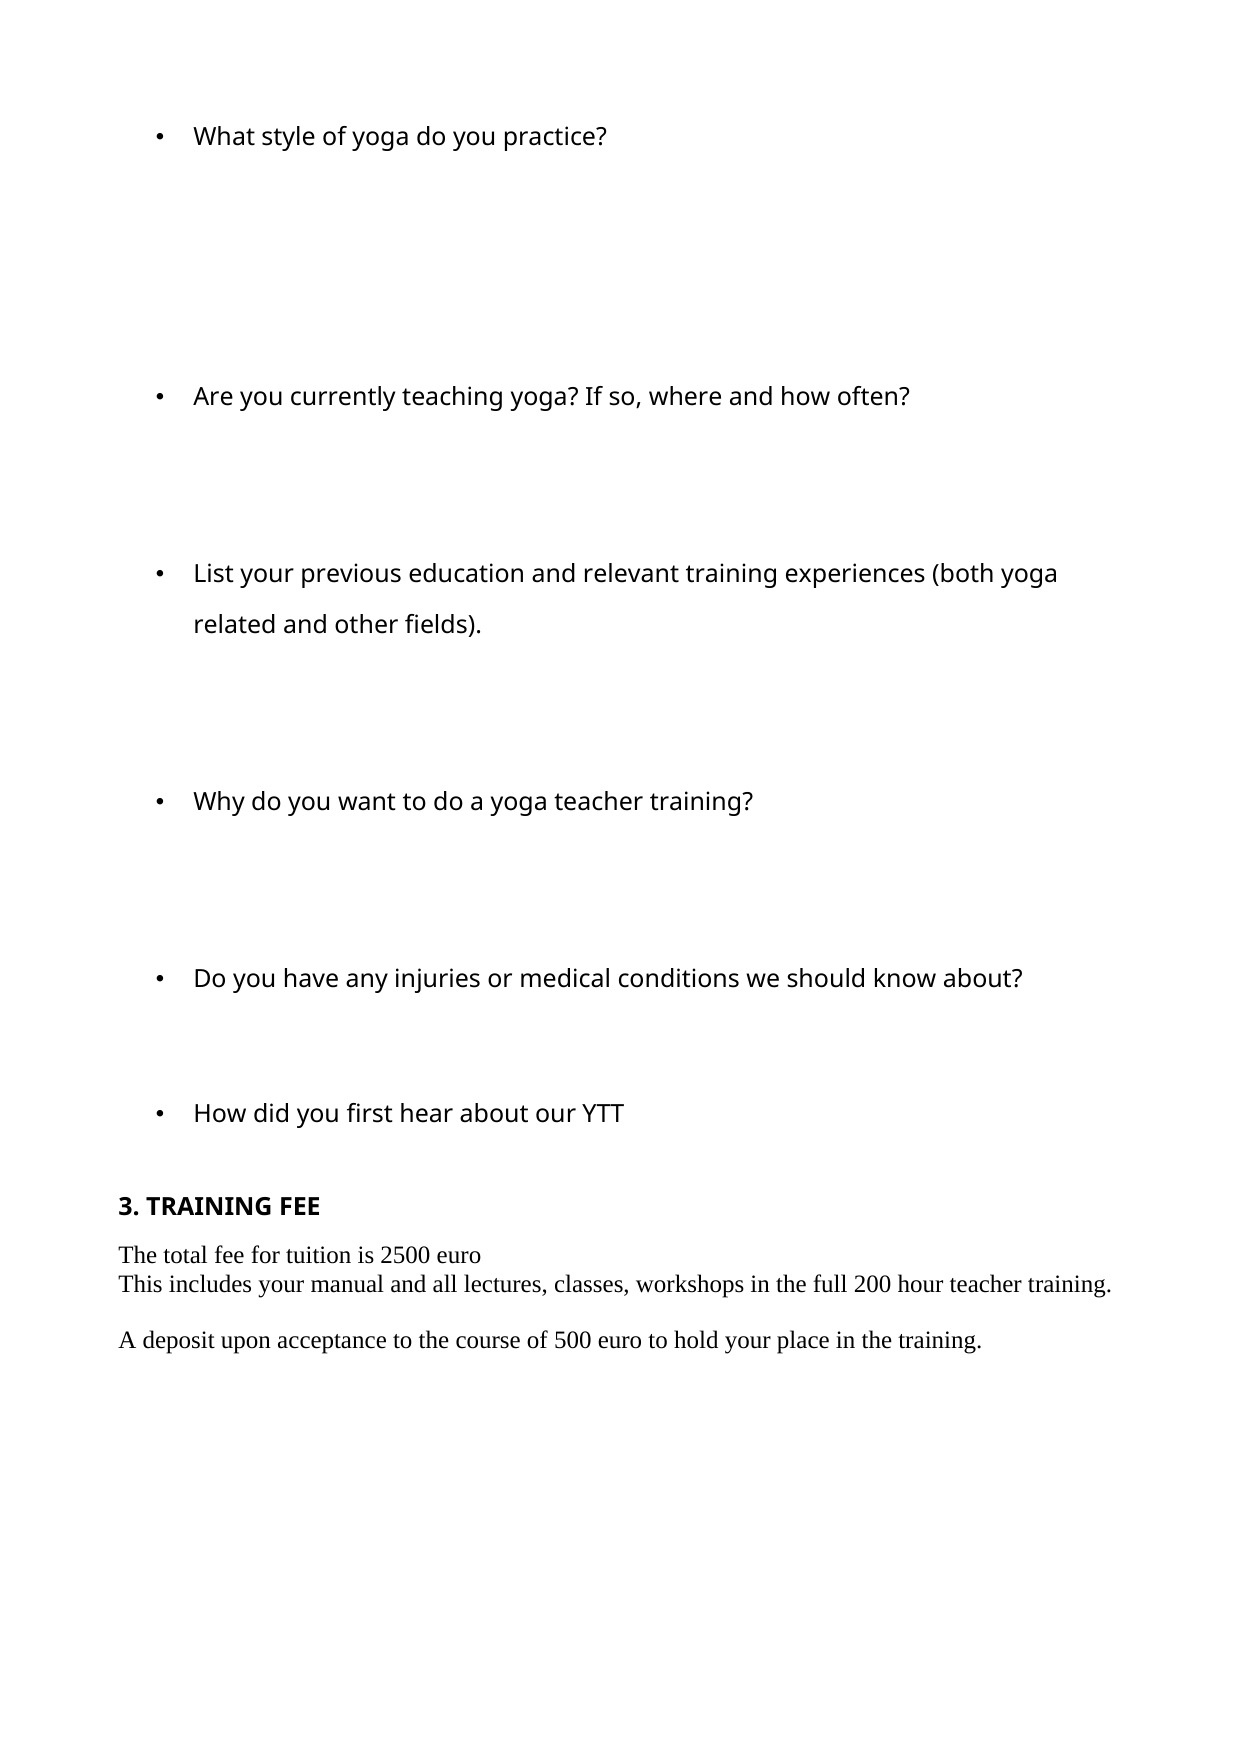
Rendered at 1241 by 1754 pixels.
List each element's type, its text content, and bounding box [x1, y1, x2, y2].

list Do you have any injuries or medical conditions we should know about? [156, 961, 1122, 995]
list List your previous education and relevant training experiences (both yoga related and other fields). [156, 556, 1122, 641]
list How did you first hear about our YTT [156, 1096, 1122, 1130]
list Are you currently teaching yoga? If so, where and how often? [156, 379, 1122, 413]
text The total fee for tuition is 2500 euro [118, 1240, 1122, 1269]
list Why do you want to do a yoga teacher training? [156, 784, 1122, 818]
text This includes your manual and all lectures, classes, workshops in the full 200 hour teacher training. [118, 1269, 1122, 1298]
text 3. TRAINING FEE [118, 1189, 1122, 1223]
text A deposit upon acceptance to the course of 500 euro to hold your place in the training. [118, 1326, 1122, 1354]
list What style of yoga do you practice? [156, 118, 1122, 152]
